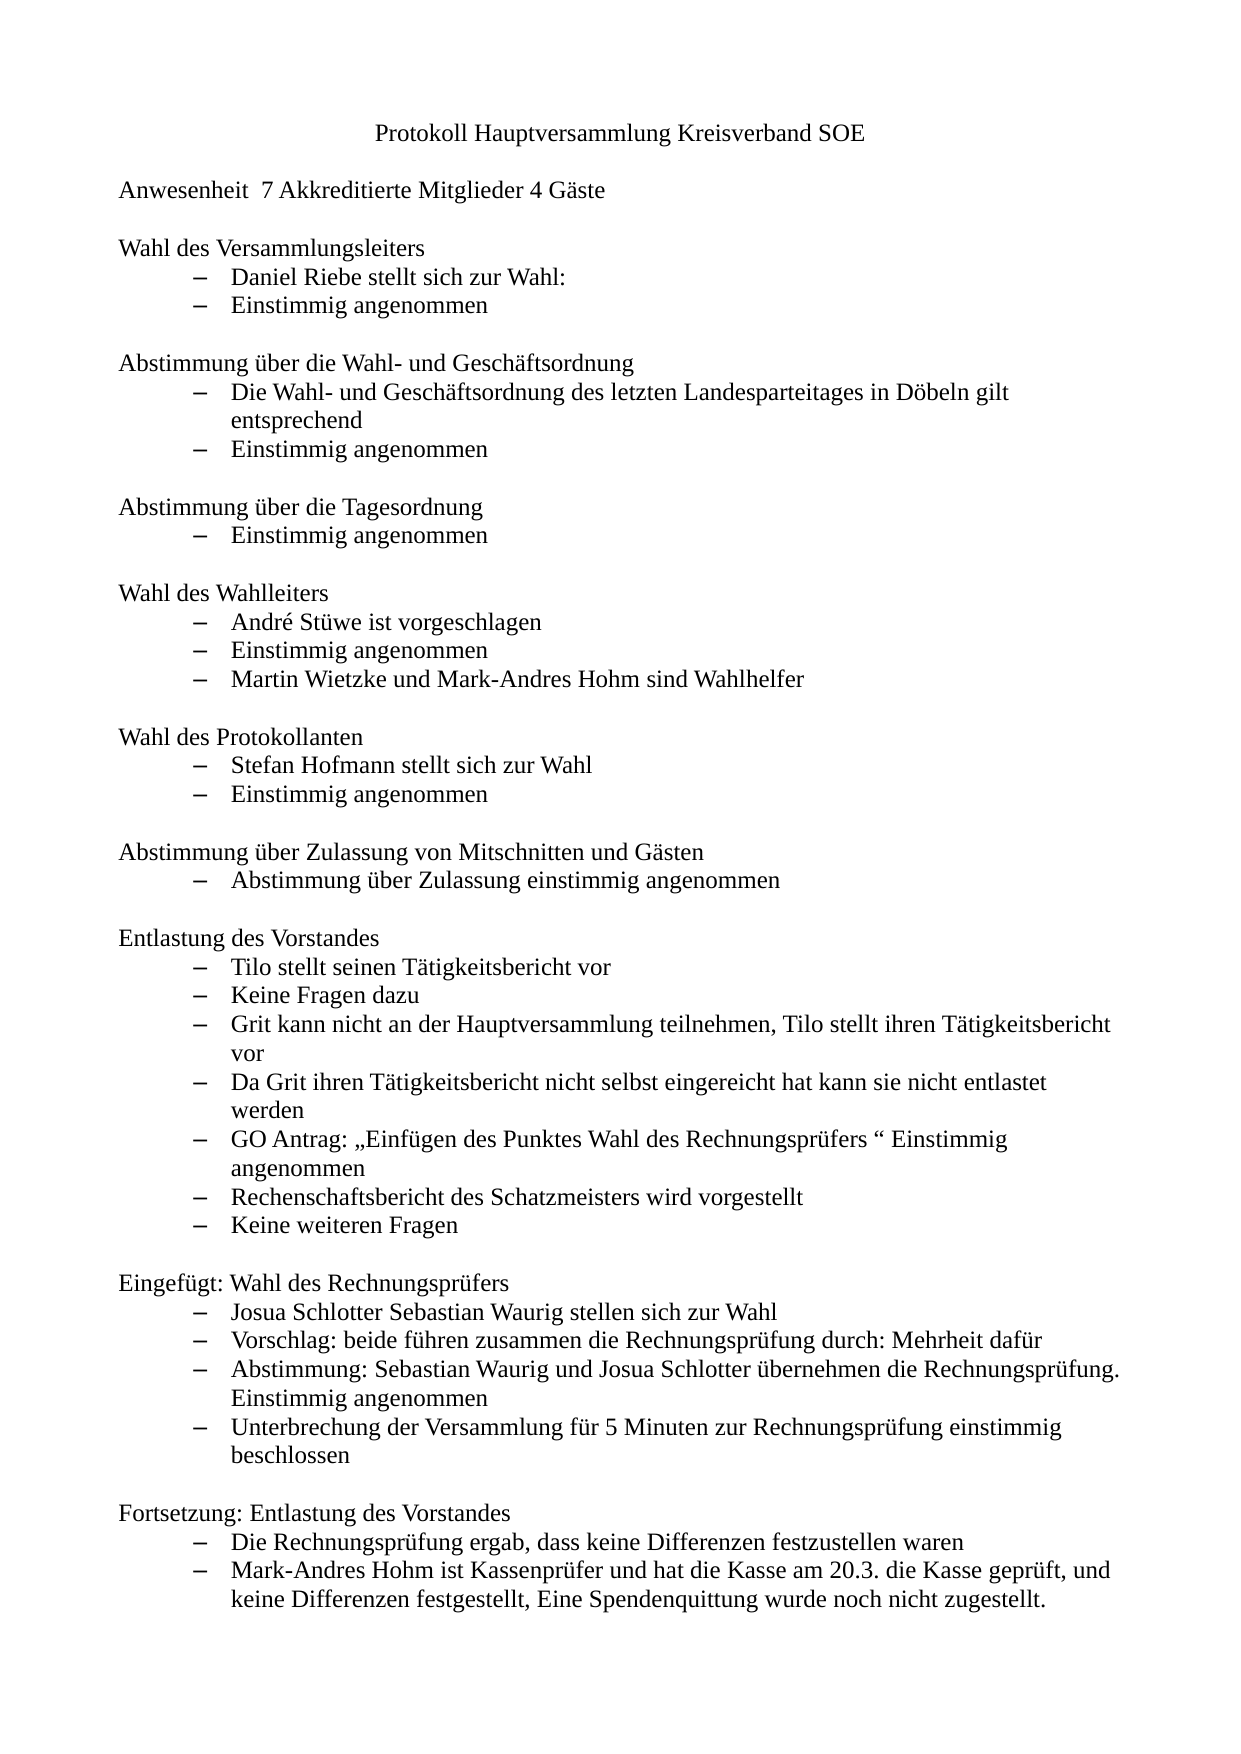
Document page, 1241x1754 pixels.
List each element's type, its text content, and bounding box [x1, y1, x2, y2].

list Abstimmung über Zulassung einstimmig angenommen [193, 866, 1122, 894]
list Die Wahl- und Geschäftsordnung des letzten Landesparteitages in Döbeln gilt entsprechend [193, 377, 1122, 434]
text Abstimmung über die Tagesordnung [118, 492, 1122, 521]
list Stefan Hofmann stellt sich zur Wahl [193, 751, 1122, 779]
list Einstimmig angenommen [193, 779, 1122, 808]
list Keine Fragen dazu [193, 981, 1122, 1009]
text Wahl des Wahlleiters [118, 578, 1122, 607]
list GO Antrag: „Einfügen des Punktes Wahl des Rechnungsprüfers “ Einstimmig angenommen [193, 1124, 1122, 1182]
list Einstimmig angenommen [193, 521, 1122, 549]
list Einstimmig angenommen [193, 434, 1122, 463]
text Eingefügt: Wahl des Rechnungsprüfers [118, 1268, 1122, 1297]
list Einstimmig angenommen [193, 291, 1122, 319]
list Die Rechnungsprüfung ergab, dass keine Differenzen festzustellen waren [193, 1527, 1122, 1556]
text Wahl des Versammlungsleiters [118, 233, 1122, 262]
list Rechenschaftsbericht des Schatzmeisters wird vorgestellt [193, 1182, 1122, 1211]
text Wahl des Protokollanten [118, 722, 1122, 751]
list Da Grit ihren Tätigkeitsbericht nicht selbst eingereicht hat kann sie nicht entlastet werden [193, 1067, 1122, 1124]
list Vorschlag: beide führen zusammen die Rechnungsprüfung durch: Mehrheit dafür [193, 1326, 1122, 1354]
text Abstimmung über Zulassung von Mitschnitten und Gästen [118, 837, 1122, 866]
list Abstimmung: Sebastian Waurig und Josua Schlotter übernehmen die Rechnungsprüfung. Einstimmig angenommen [193, 1354, 1122, 1412]
text Entlastung des Vorstandes [118, 923, 1122, 952]
text Fortsetzung: Entlastung des Vorstandes [118, 1498, 1122, 1527]
list Josua Schlotter Sebastian Waurig stellen sich zur Wahl [193, 1297, 1122, 1326]
text Protokoll Hauptversammlung Kreisverband SOE [118, 118, 1122, 147]
list Daniel Riebe stellt sich zur Wahl: [193, 262, 1122, 291]
list Mark-Andres Hohm ist Kassenprüfer und hat die Kasse am 20.3. die Kasse geprüft, und keine Differenzen festgestellt, Eine Spendenquittung wurde noch nicht zugestellt. [193, 1556, 1122, 1613]
list Tilo stellt seinen Tätigkeitsbericht vor [193, 952, 1122, 981]
list Einstimmig angenommen [193, 636, 1122, 664]
list André Stüwe ist vorgeschlagen [193, 607, 1122, 636]
list Unterbrechung der Versammlung für 5 Minuten zur Rechnungsprüfung einstimmig beschlossen [193, 1412, 1122, 1469]
list Martin Wietzke und Mark-Andres Hohm sind Wahlhelfer [193, 664, 1122, 693]
list Keine weiteren Fragen [193, 1211, 1122, 1239]
text Abstimmung über die Wahl- und Geschäftsordnung [118, 348, 1122, 377]
list Grit kann nicht an der Hauptversammlung teilnehmen, Tilo stellt ihren Tätigkeitsbericht vor [193, 1009, 1122, 1067]
text Anwesenheit 7 Akkreditierte Mitglieder 4 Gäste [118, 176, 1122, 204]
